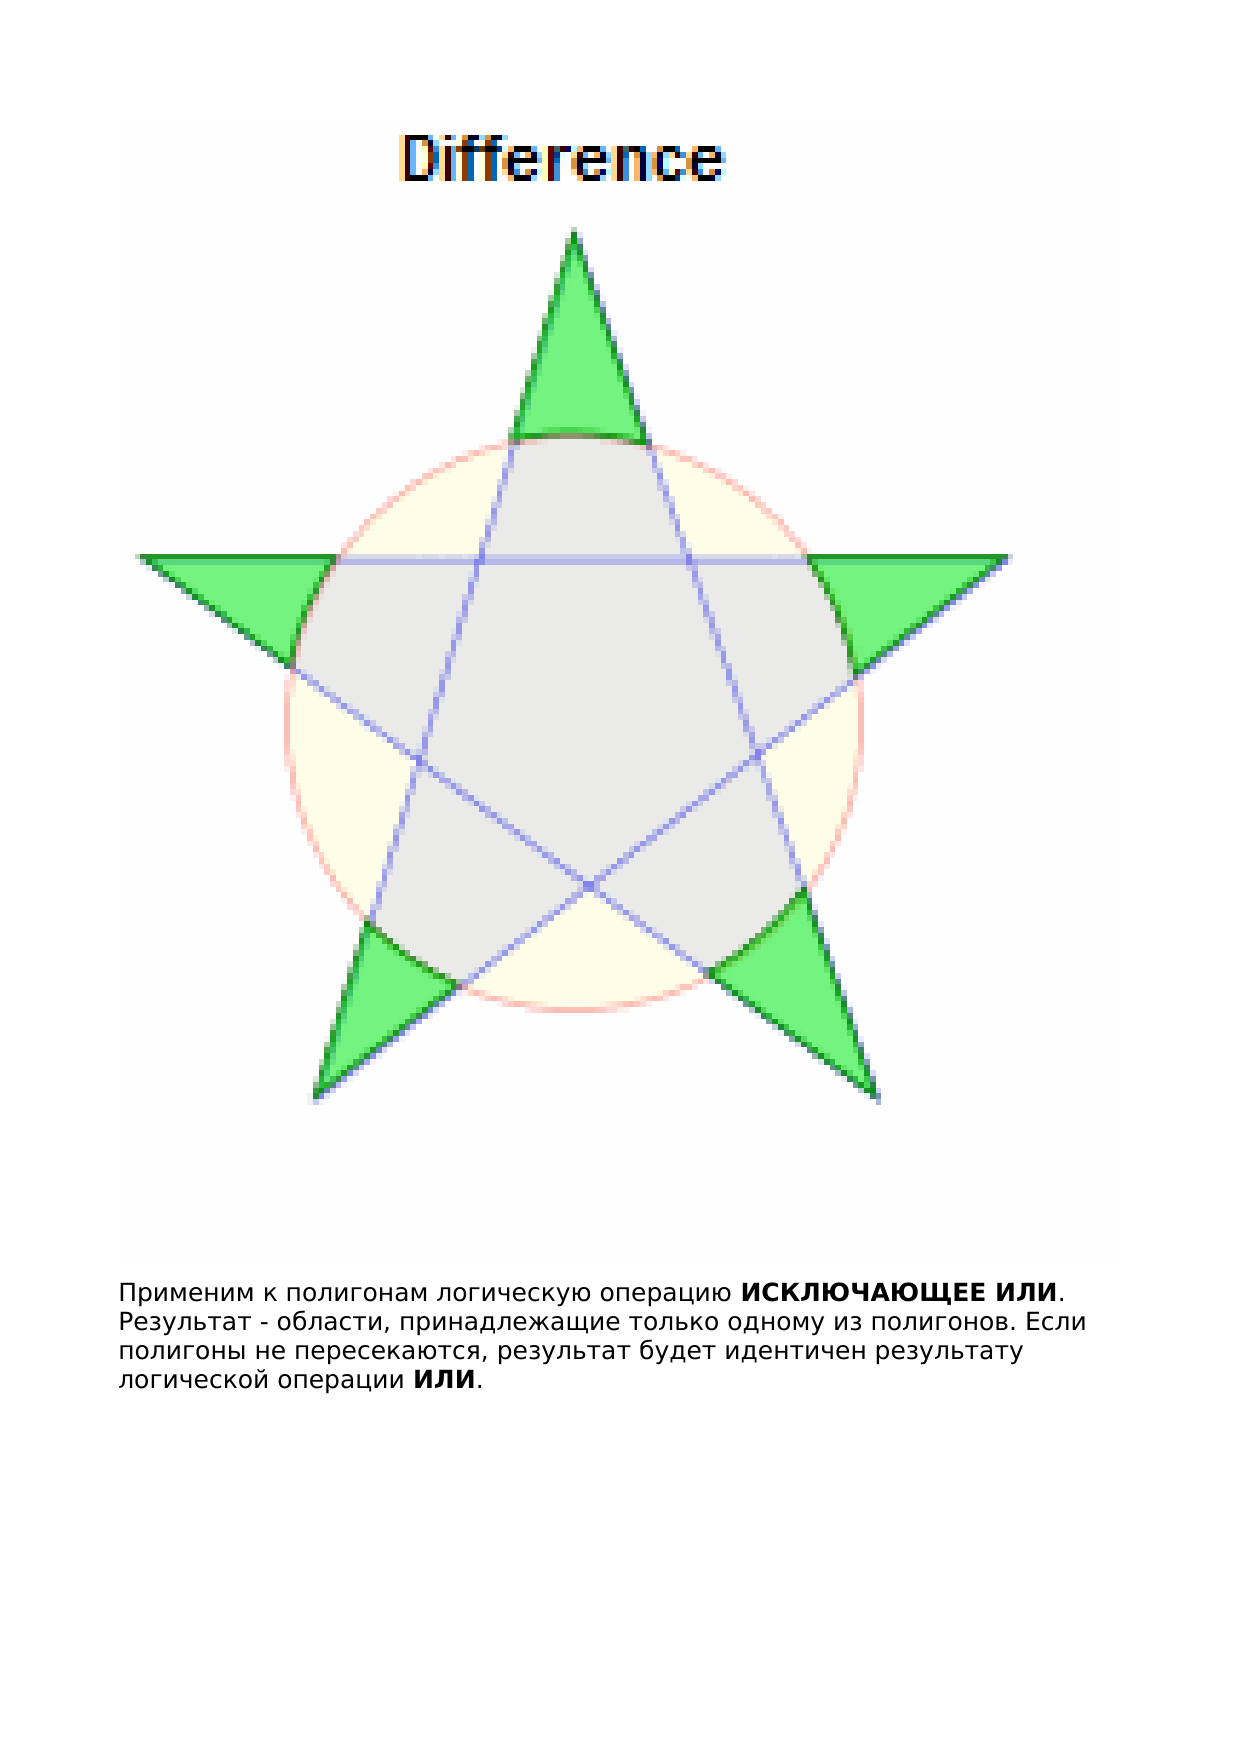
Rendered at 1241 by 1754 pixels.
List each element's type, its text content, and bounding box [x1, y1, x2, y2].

picture [118, 118, 1123, 1266]
text Применим к полигонам логическую операцию ИСКЛЮЧАЮЩЕЕ ИЛИ. Результат - области, принадлежащие только одному из полигонов. Если полигоны не пересекаются, результат будет идентичен результату логической операции ИЛИ. [118, 1278, 1122, 1395]
